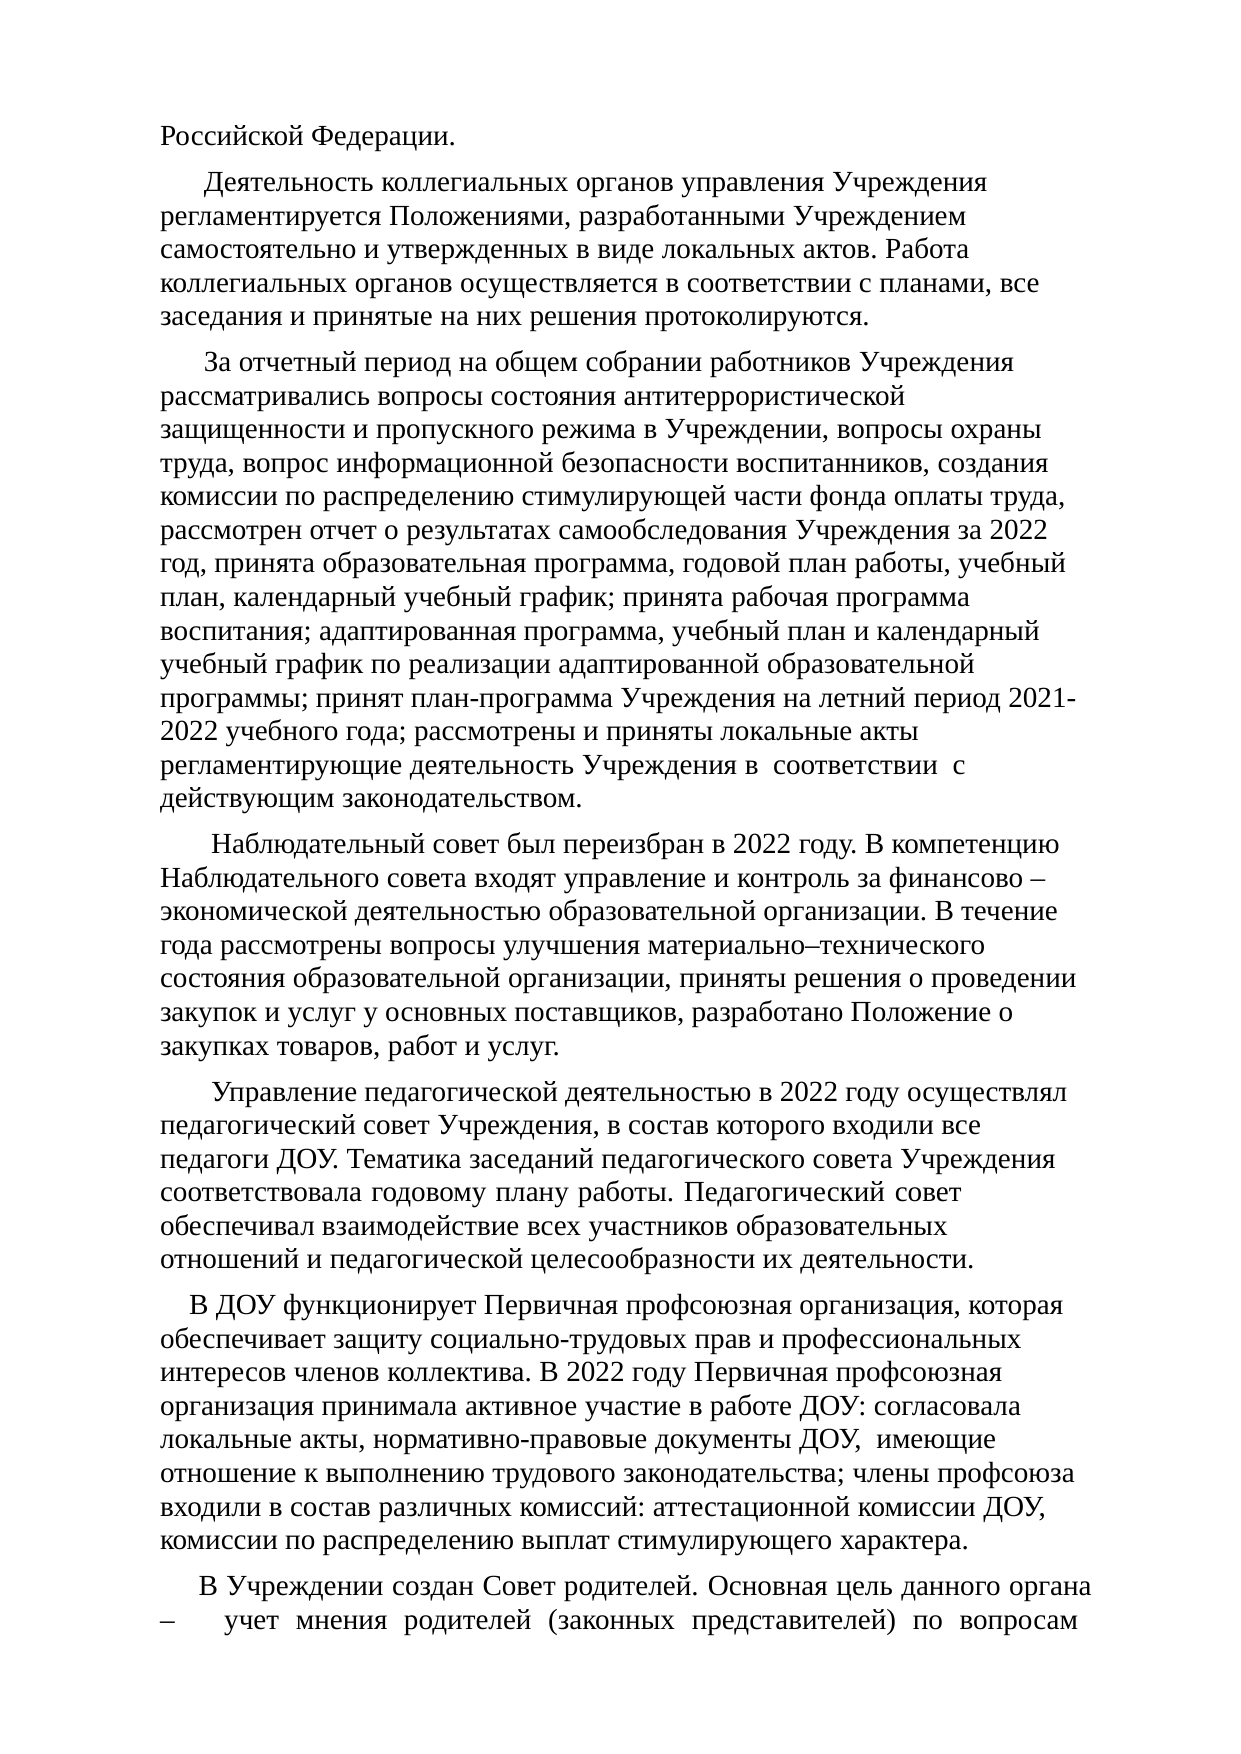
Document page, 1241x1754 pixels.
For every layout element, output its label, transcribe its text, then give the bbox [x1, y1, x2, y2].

list В Учреждении создан Совет родителей. Основная цель данного органа [118, 1569, 1122, 1602]
list Наблюдательный совет был переизбран в 2022 году. В компетенцию Наблюдательного совета входят управление и контроль за финансово – экономической деятельностью образовательной организации. В течение года рассмотрены вопросы улучшения материально–технического состояния образовательной организации, приняты решения о проведении закупок и услуг у основных поставщиков, разработано Положение о закупках товаров, работ и услуг. [160, 826, 1080, 1061]
list Управление педагогической деятельностью в 2022 году осуществлял педагогический совет Учреждения, в состав которого входили все педагоги ДОУ. Тематика заседаний педагогического совета Учреждения соответствовала годовому плану работы. Педагогический совет обеспечивал взаимодействие всех участников образовательных отношений и педагогической целесообразности их деятельности. [160, 1074, 1079, 1275]
list учет мнения родителей (законных представителей) по вопросам [160, 1602, 1079, 1636]
list За отчетный период на общем собрании работников Учреждения рассматривались вопросы состояния антитеррористической защищенности и пропускного режима в Учреждении, вопросы охраны труда, вопрос информационной безопасности воспитанников, создания комиссии по распределению стимулирующей части фонда оплаты труда, рассмотрен отчет о результатах самообследования Учреждения за 2022 год, принята образовательная программа, годовой план работы, учебный план, календарный учебный график; принята рабочая программа воспитания; адаптированная программа, учебный план и календарный учебный график по реализации адаптированной образовательной программы; принят план-программа Учреждения на летний период 2021-2022 учебного года; рассмотрены и приняты локальные акты регламентирующие деятельность Учреждения в соответствии с действующим законодательством. [160, 344, 1080, 814]
list Деятельность коллегиальных органов управления Учреждения регламентируется Положениями, разработанными Учреждением самостоятельно и утвержденных в виде локальных актов. Работа коллегиальных органов осуществляется в соответствии с планами, все заседания и принятые на них решения протоколируются. [160, 164, 1079, 332]
list Российской Федерации. [160, 118, 1079, 152]
list В ДОУ функционирует Первичная профсоюзная организация, которая обеспечивает защиту социально-трудовых прав и профессиональных интересов членов коллектива. В 2022 году Первичная профсоюзная организация принимала активное участие в работе ДОУ: согласовала локальные акты, нормативно-правовые документы ДОУ, имеющие отношение к выполнению трудового законодательства; члены профсоюза входили в состав различных комиссий: аттестационной комиссии ДОУ, комиссии по распределению выплат стимулирующего характера. [160, 1287, 1079, 1556]
